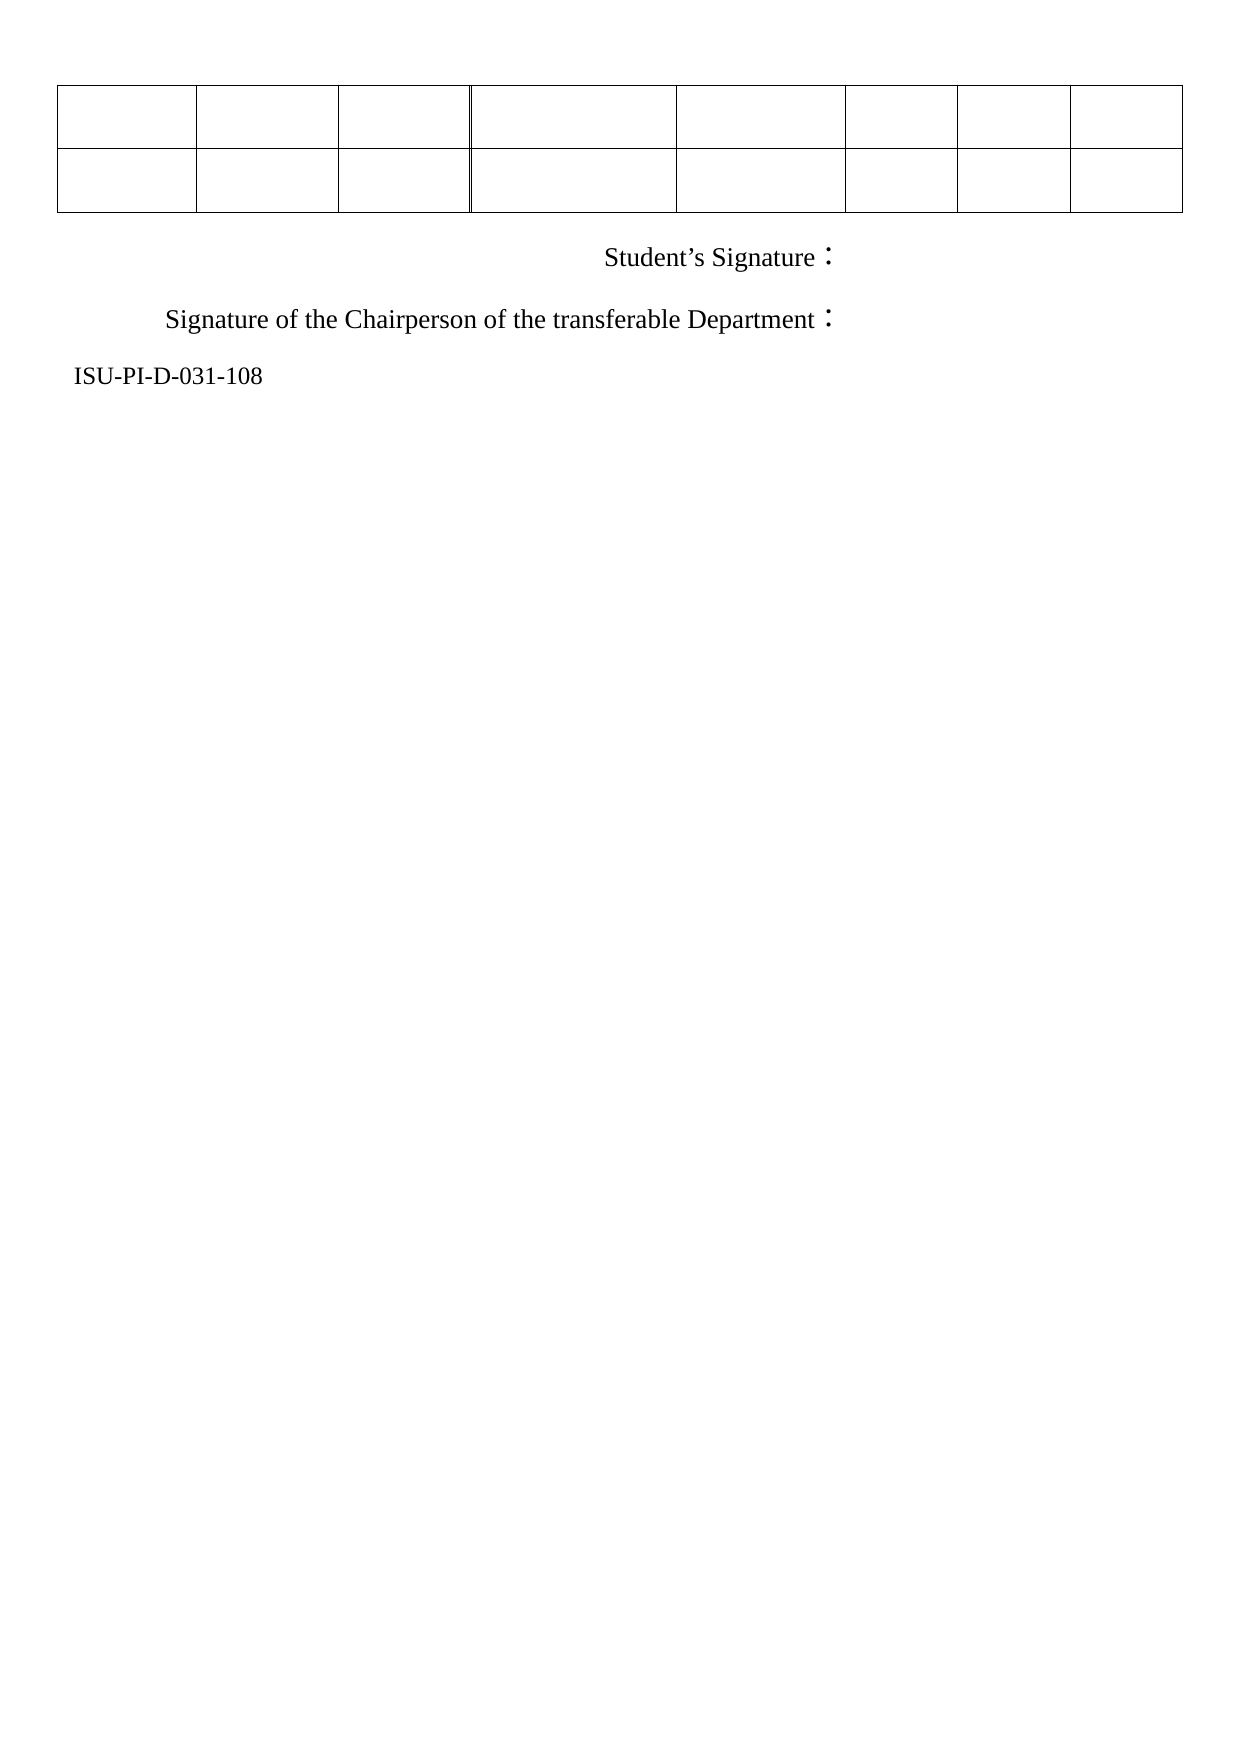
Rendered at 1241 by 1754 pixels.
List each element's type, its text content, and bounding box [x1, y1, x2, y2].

table_cell [958, 149, 1070, 212]
table_cell [339, 86, 469, 148]
table_cell [845, 213, 1183, 275]
table_cell [58, 149, 196, 212]
table_cell [677, 86, 845, 148]
table_cell Signature of the Chairperson of the transferable Department： [58, 275, 845, 338]
table_cell Student’s Signature： [58, 213, 845, 275]
table_cell [472, 149, 676, 212]
table_cell [677, 149, 845, 212]
table_cell [845, 275, 1183, 338]
table_cell [1071, 86, 1182, 148]
table_cell [197, 86, 338, 148]
table_cell [197, 149, 338, 212]
table_cell [472, 86, 676, 148]
table_cell [958, 86, 1070, 148]
table_cell [58, 86, 196, 148]
text ISU-PI-D-031-108 [74, 361, 277, 390]
table_cell [339, 149, 469, 212]
table_cell [1071, 149, 1182, 212]
table_cell [846, 86, 957, 148]
table_cell [846, 149, 957, 212]
